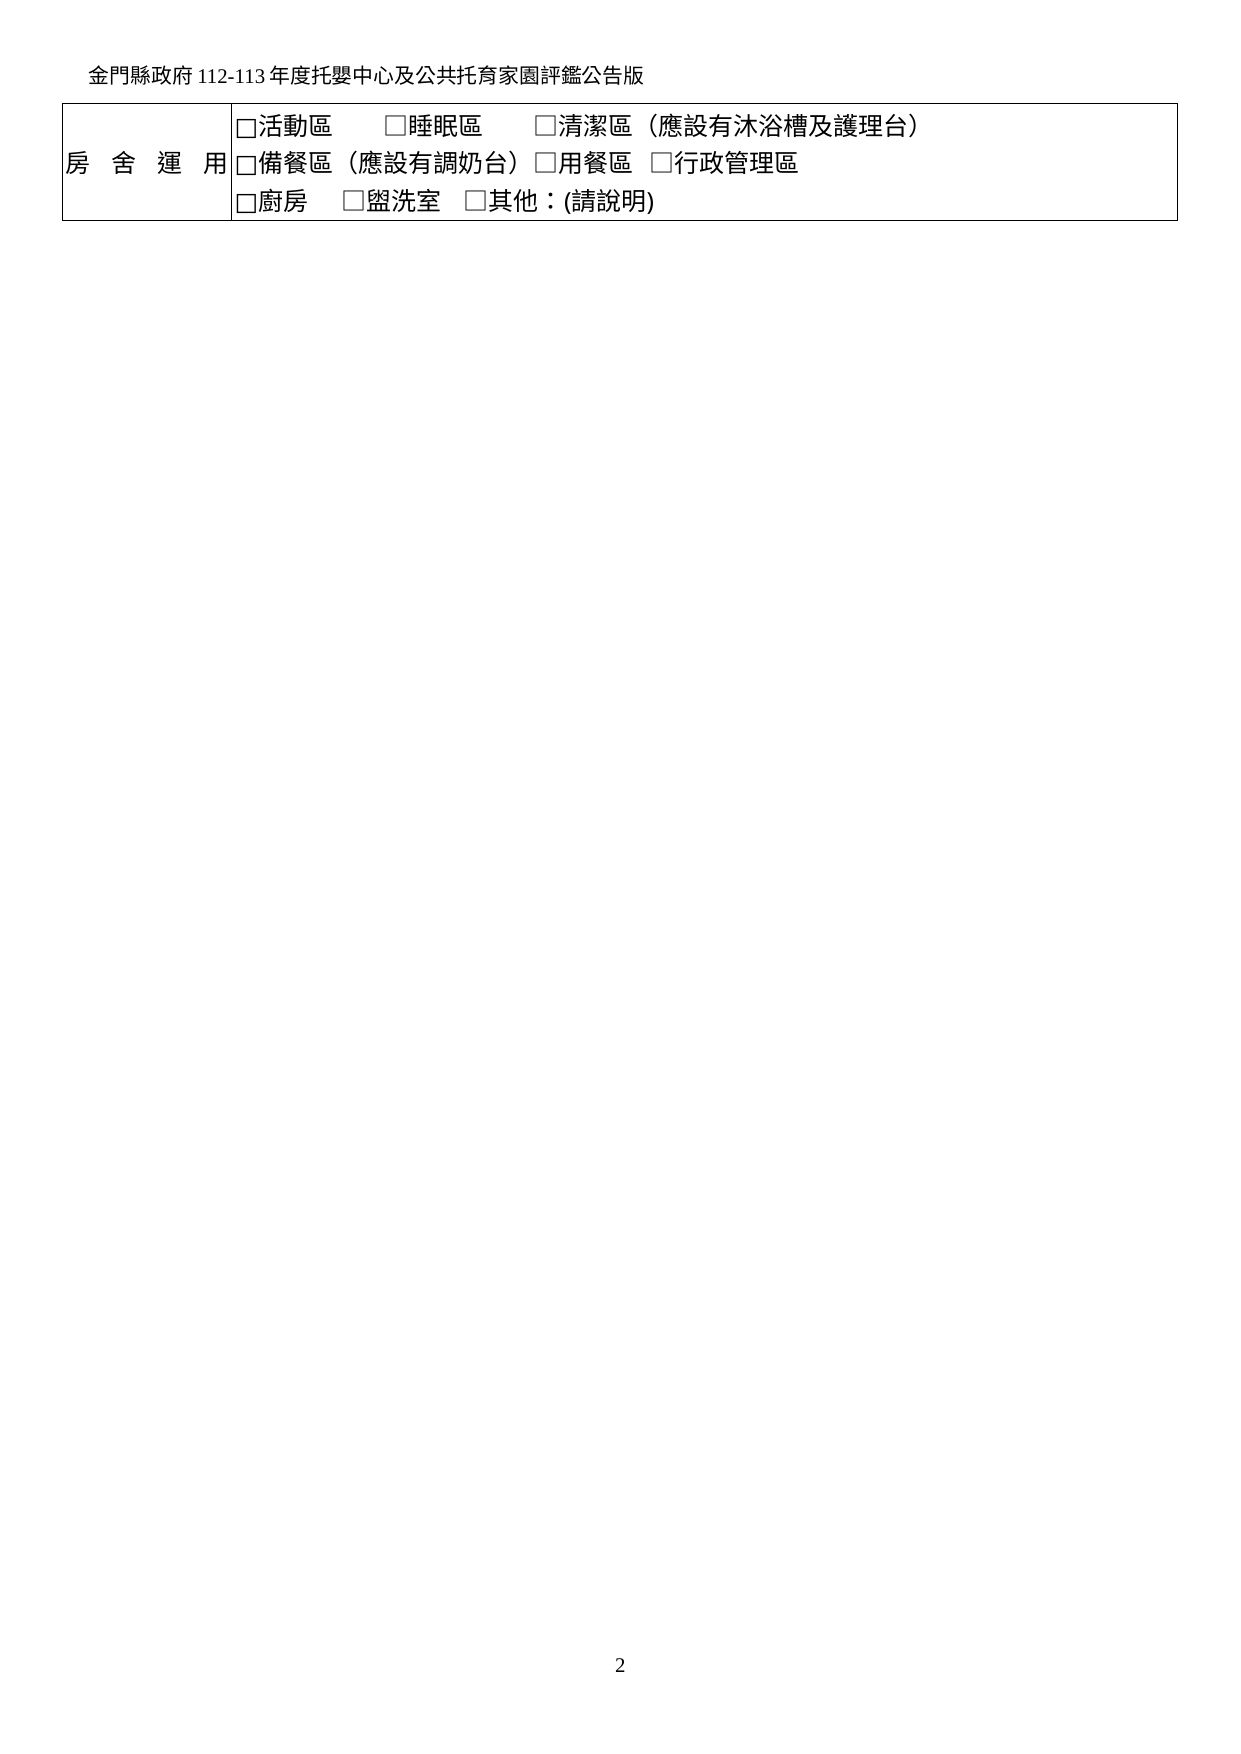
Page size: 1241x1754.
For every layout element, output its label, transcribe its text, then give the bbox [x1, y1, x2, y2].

table_cell 房舍運用 [63, 104, 231, 219]
table_cell □活動區 □睡眠區 □清潔區（應設有沐浴槽及護理台） □備餐區（應設有調奶台）□用餐區 □行政管理區 □廚房 □盥洗室 □其他：(請說明) [232, 104, 1177, 219]
